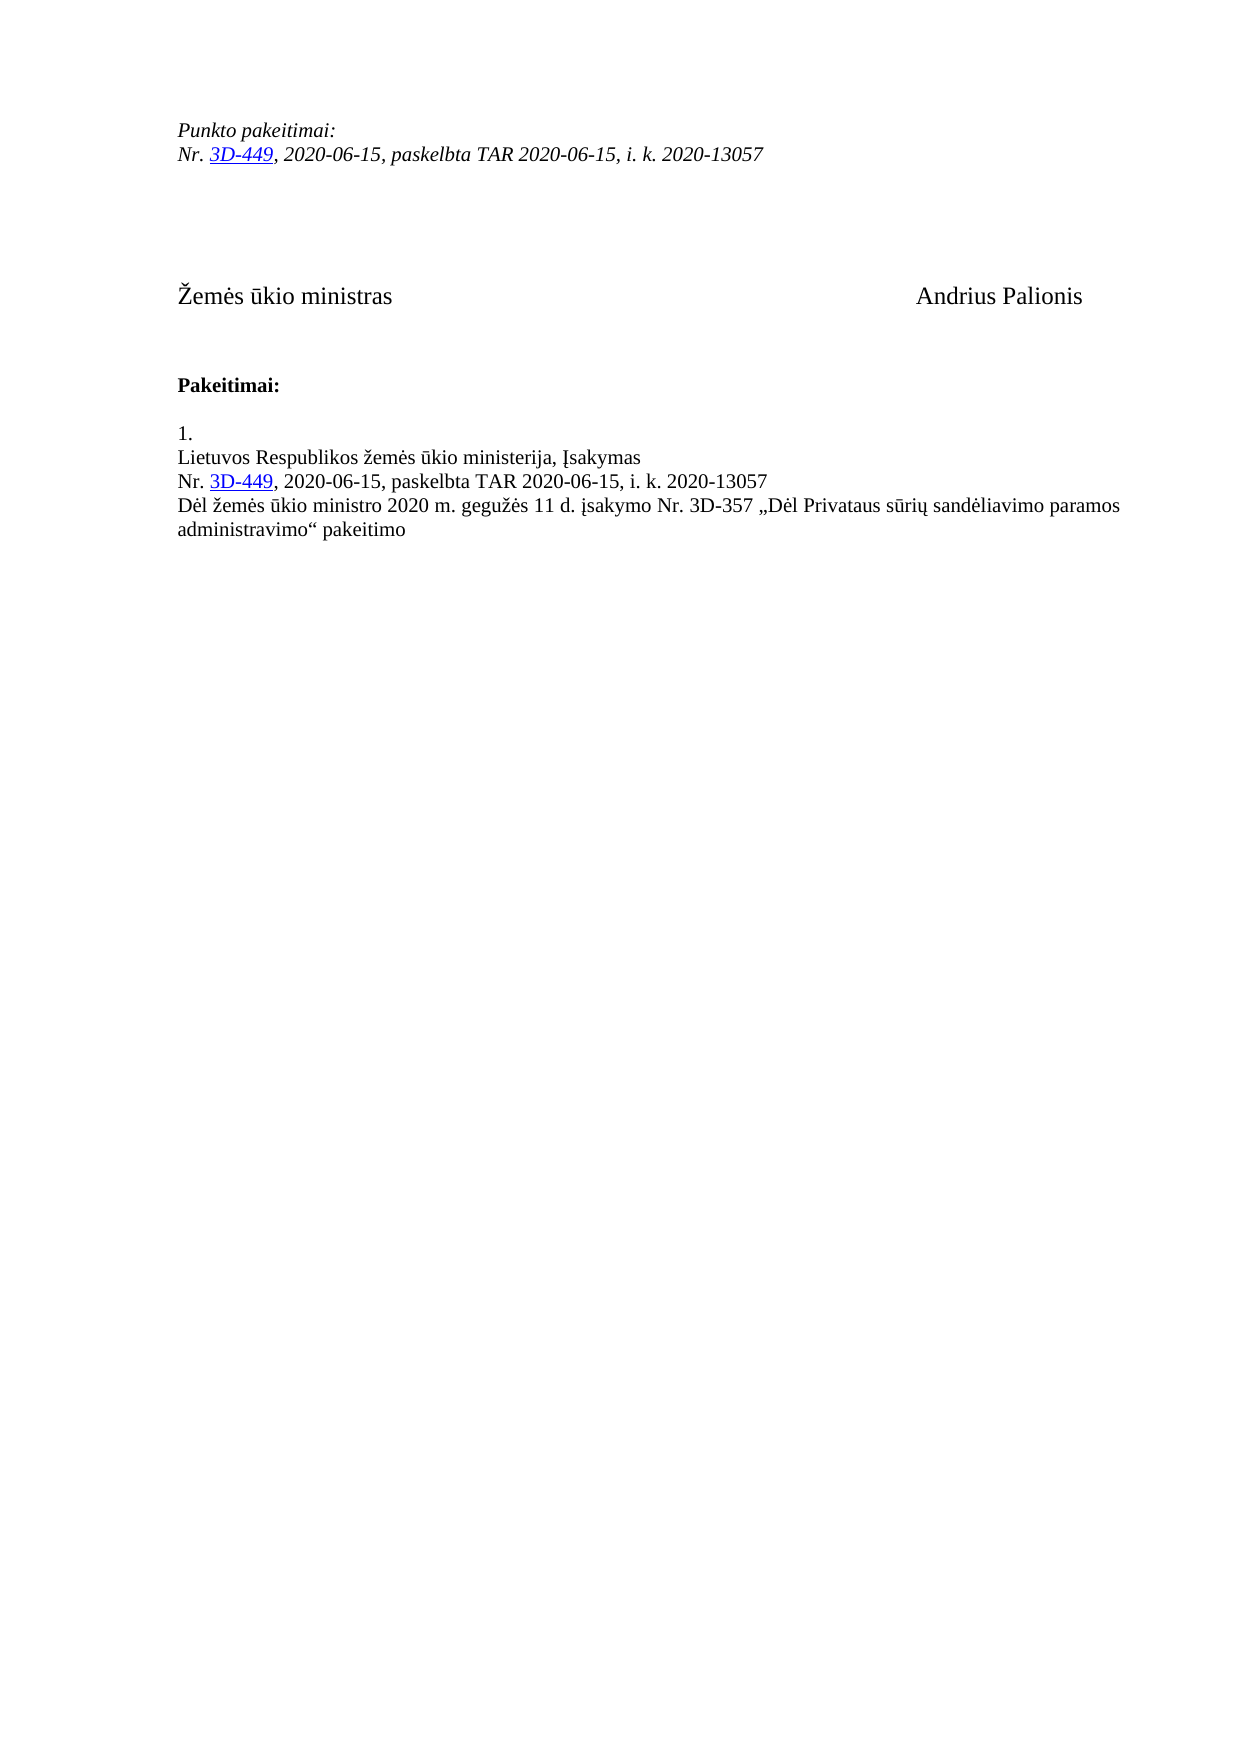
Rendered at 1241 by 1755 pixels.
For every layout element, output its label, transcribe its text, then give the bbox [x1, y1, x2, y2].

text Nr. 3D-449, 2020-06-15, paskelbta TAR 2020-06-15, i. k. 2020-13057 [177, 469, 1122, 493]
text Nr. 3D-449, 2020-06-15, paskelbta TAR 2020-06-15, i. k. 2020-13057 [177, 142, 1122, 166]
text 1. [177, 421, 1122, 445]
text Lietuvos Respublikos žemės ūkio ministerija, Įsakymas [177, 445, 1122, 469]
text Dėl žemės ūkio ministro 2020 m. gegužės 11 d. įsakymo Nr. 3D-357 „Dėl Privataus sūrių sandėliavimo paramos administravimo“ pakeitimo [177, 493, 1122, 541]
text Žemės ūkio ministras Andrius Palionis [177, 281, 1122, 310]
text Pakeitimai: [177, 372, 1122, 397]
text Punkto pakeitimai: [177, 118, 1122, 142]
